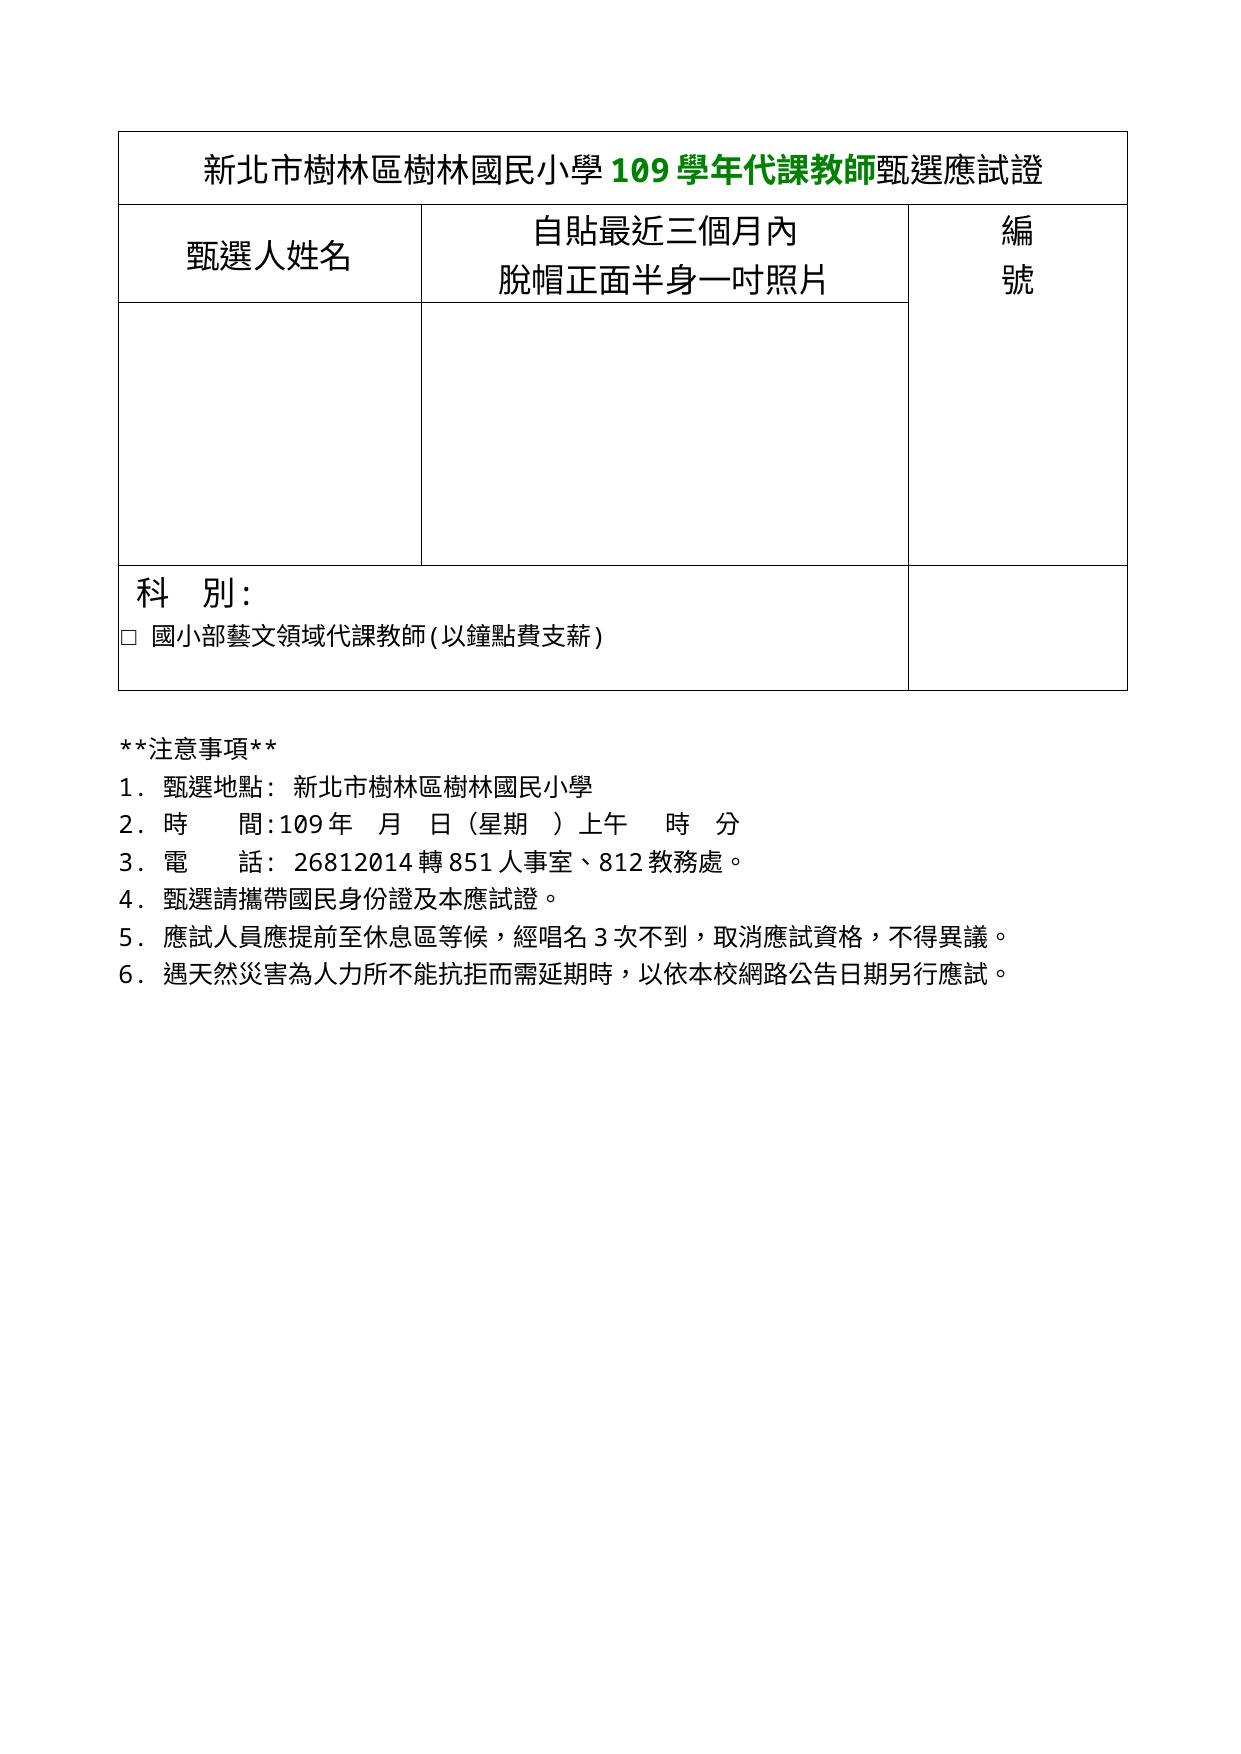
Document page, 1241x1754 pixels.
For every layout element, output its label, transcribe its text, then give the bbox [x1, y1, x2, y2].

text 6. 遇天然災害為人力所不能抗拒而需延期時，以依本校網路公告日期另行應試。 [118, 953, 1122, 991]
table_header 新北市樹林區樹林國民小學109學年代課教師甄選應試證 [119, 132, 1127, 204]
text 1. 甄選地點: 新北市樹林區樹林國民小學 [118, 766, 1122, 803]
text 4. 甄選請攜帶國民身份證及本應試證。 [118, 878, 1122, 916]
table_cell [909, 566, 1127, 690]
table_cell 甄選人姓名 [119, 205, 421, 302]
table_cell 編 號 [909, 205, 1127, 565]
text 3. 電 話: 26812014轉851人事室、812教務處。 [118, 841, 1122, 878]
table_cell 自貼最近三個月內 脫帽正面半身一吋照片 [422, 205, 908, 302]
text 2. 時 間:109年 月 日（星期 ）上午 時 分 [118, 803, 1122, 841]
table_cell [422, 303, 908, 565]
text **注意事項** [118, 728, 1122, 766]
table_cell 科 別: □ 國小部藝文領域代課教師(以鐘點費支薪) [119, 566, 908, 690]
text 5. 應試人員應提前至休息區等候，經唱名3次不到，取消應試資格，不得異議。 [118, 916, 1122, 953]
table_cell [119, 303, 421, 565]
